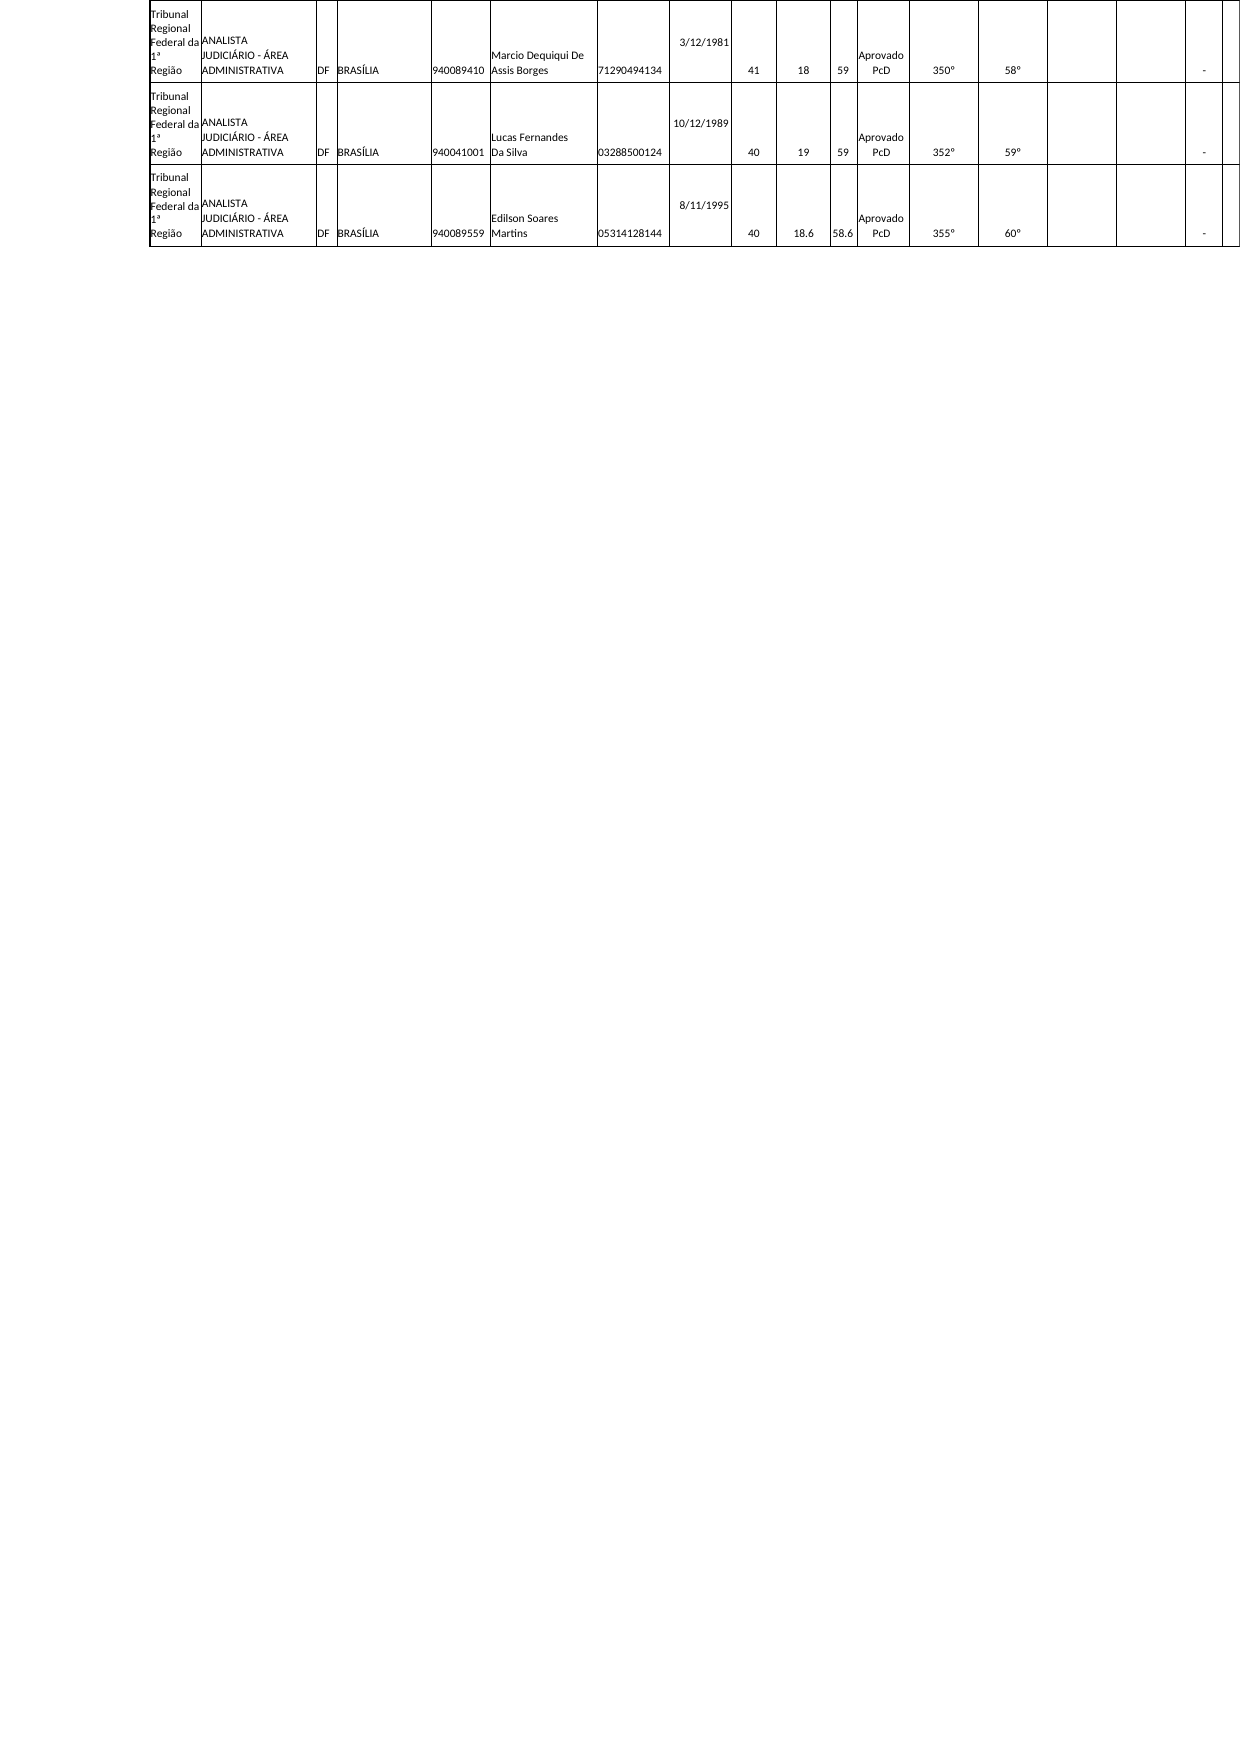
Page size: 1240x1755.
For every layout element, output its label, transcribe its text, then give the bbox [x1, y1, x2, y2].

table_cell Aprovado PcD [858, 83, 909, 164]
table_cell 59 [831, 1, 857, 82]
table_cell 05314128144 [598, 165, 669, 246]
table_cell DF [317, 83, 337, 164]
table_cell DF [317, 165, 337, 246]
table_cell BRASÍLIA [338, 83, 431, 164]
table_cell 350º [910, 1, 978, 82]
table_cell [1048, 83, 1116, 164]
table_cell 40 [732, 83, 776, 164]
table_cell 19 [777, 83, 830, 164]
table_cell [1048, 1, 1116, 82]
table_cell ANALISTA JUDICIÁRIO - ÁREA ADMINISTRATIVA [202, 165, 316, 246]
table_cell 59º [979, 83, 1047, 164]
table_cell 58º [979, 1, 1047, 82]
table_cell 10/12/1989 [670, 83, 731, 164]
table_cell Tribunal Regional Federal da 1ª Região [151, 165, 201, 246]
table_cell Lucas Fernandes Da Silva [491, 83, 597, 164]
table_cell ANALISTA JUDICIÁRIO - ÁREA ADMINISTRATIVA [202, 83, 316, 164]
table_cell 71290494134 [598, 1, 669, 82]
table_cell [1048, 165, 1116, 246]
table_cell Aprovado PcD [858, 165, 909, 246]
table_cell - [1186, 83, 1222, 164]
table_cell [1117, 165, 1185, 246]
table_cell - [1186, 1, 1222, 82]
table_cell Tribunal Regional Federal da 1ª Região [151, 83, 201, 164]
table_cell - [1186, 165, 1222, 246]
table_cell 03288500124 [598, 83, 669, 164]
table_cell DF [317, 1, 337, 82]
table_cell 18 [777, 1, 830, 82]
table_cell ANALISTA JUDICIÁRIO - ÁREA ADMINISTRATIVA [202, 1, 316, 82]
table_cell [1117, 83, 1185, 164]
table_cell 58.6 [831, 165, 857, 246]
table_cell Edilson Soares Martins [491, 165, 597, 246]
table_cell 940089410 [432, 1, 490, 82]
table_cell Aprovado PcD [858, 1, 909, 82]
table_cell 940041001 [432, 83, 490, 164]
table_cell 8/11/1995 [670, 165, 731, 246]
table_cell S [1223, 165, 1239, 246]
table_cell 18.6 [777, 165, 830, 246]
table_cell 59 [831, 83, 857, 164]
table_cell Marcio Dequiqui De Assis Borges [491, 1, 597, 82]
table_cell 41 [732, 1, 776, 82]
table_cell S [1223, 1, 1239, 82]
table_cell BRASÍLIA [338, 165, 431, 246]
table_cell BRASÍLIA [338, 1, 431, 82]
table_cell 940089559 [432, 165, 490, 246]
table_cell 352º [910, 83, 978, 164]
table_cell 3/12/1981 [670, 1, 731, 82]
table_cell Tribunal Regional Federal da 1ª Região [151, 1, 201, 82]
table_cell 40 [732, 165, 776, 246]
table_cell 355º [910, 165, 978, 246]
table_cell [1117, 1, 1185, 82]
table_cell S [1223, 83, 1239, 164]
table_cell 60º [979, 165, 1047, 246]
